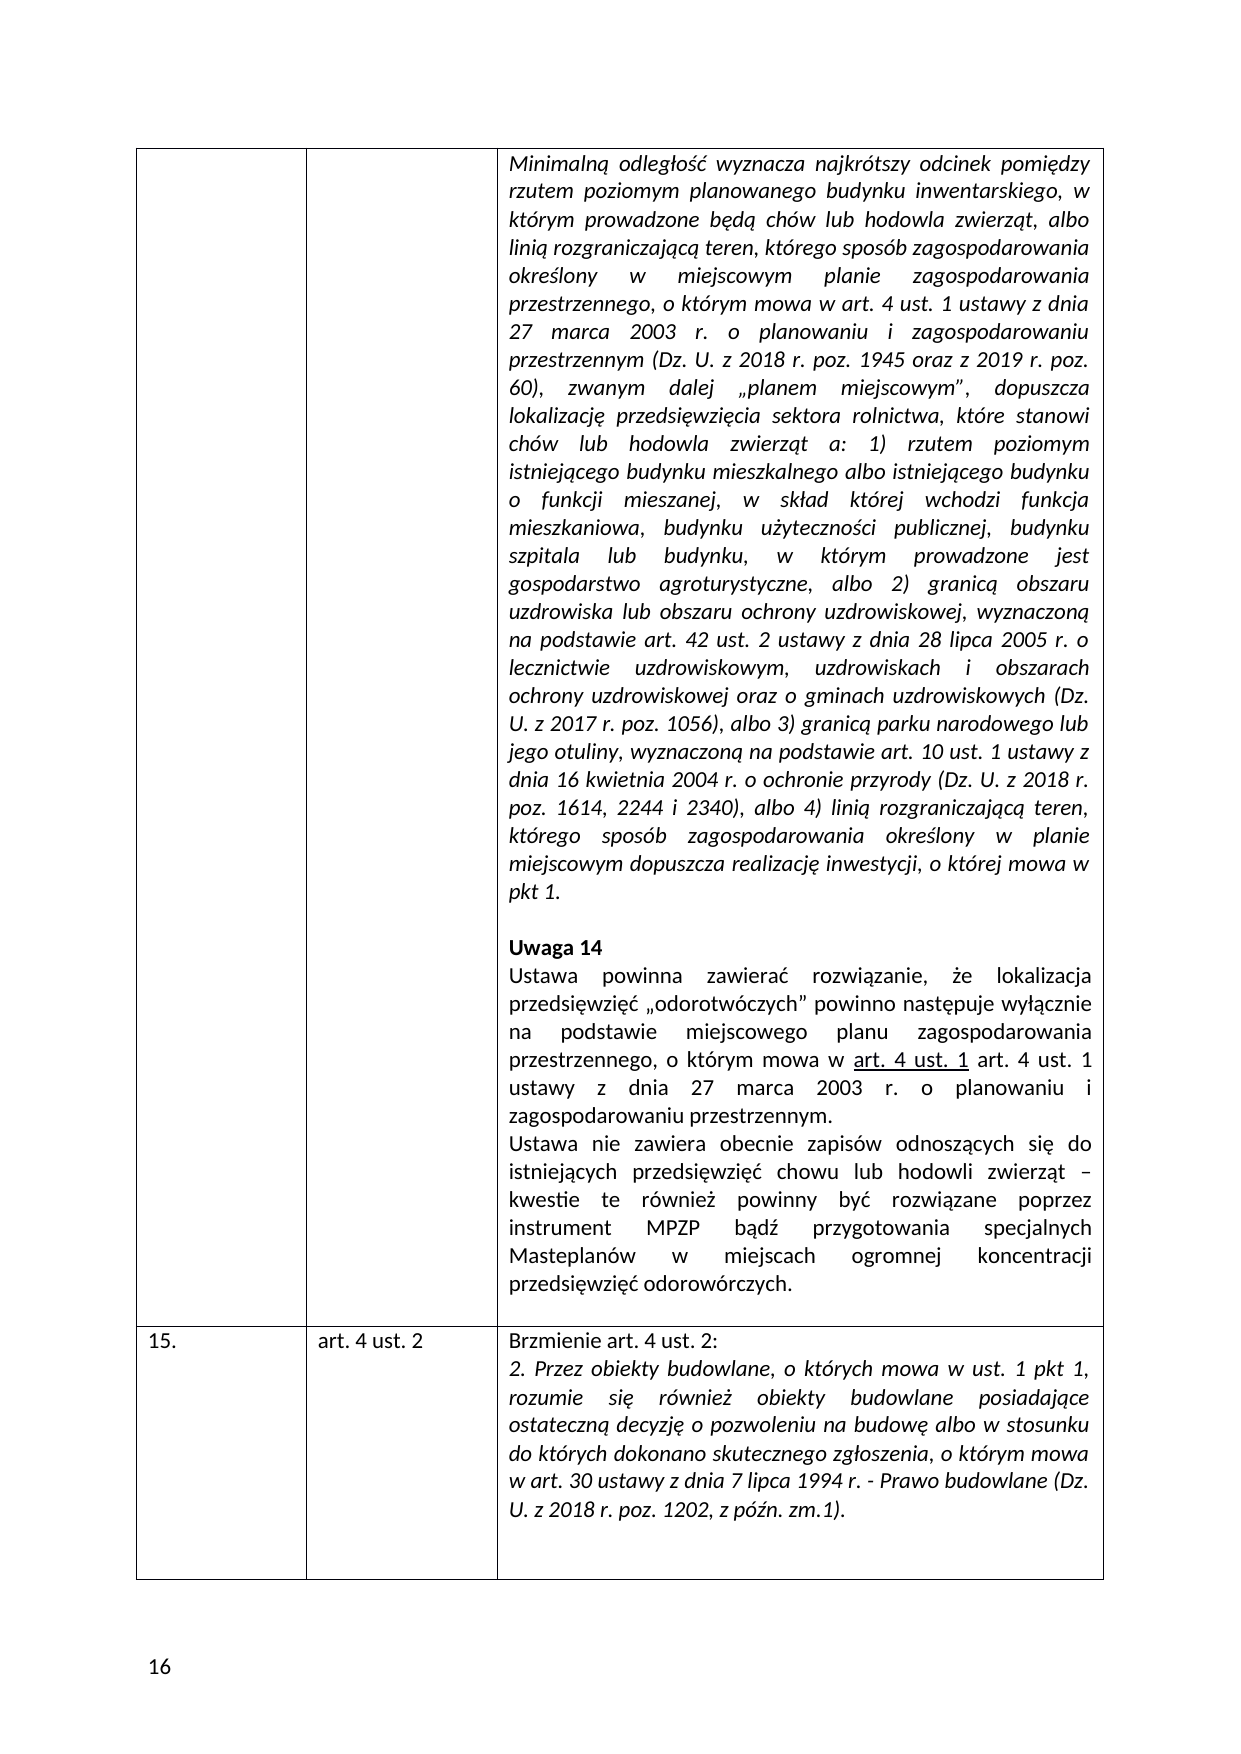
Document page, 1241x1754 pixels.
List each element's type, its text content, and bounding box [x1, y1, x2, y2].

table_cell art. 4 ust. 2 [307, 1327, 497, 1579]
table_cell 15. [137, 1327, 306, 1579]
table_cell [307, 149, 497, 1326]
table_cell [137, 149, 306, 1326]
table_cell Brzmienie art. 4 ust. 2: 2. Przez obiekty budowlane, o których mowa w ust. 1 pkt 1, rozumie się również obiekty budowlane posiadające ostateczną decyzję o pozwoleniu na budowę albo w stosunku do których dokonano skutecznego zgłoszenia, o którym mowa w art. 30 ustawy z dnia 7 lipca 1994 r. - Prawo budowlane (Dz. U. z 2018 r. poz. 1202, z późn. zm.1). [498, 1327, 1103, 1579]
table_cell Minimalną odległość wyznacza najkrótszy odcinek pomiędzy rzutem poziomym planowanego budynku inwentarskiego, w którym prowadzone będą chów lub hodowla zwierząt, albo linią rozgraniczającą teren, którego sposób zagospodarowania określony w miejscowym planie zagospodarowania przestrzennego, o którym mowa w art. 4 ust. 1 ustawy z dnia 27 marca 2003 r. o planowaniu i zagospodarowaniu przestrzennym (Dz. U. z 2018 r. poz. 1945 oraz z 2019 r. poz. 60), zwanym dalej „planem miejscowym”, dopuszcza lokalizację przedsięwzięcia sektora rolnictwa, które stanowi chów lub hodowla zwierząt a: 1) rzutem poziomym istniejącego budynku mieszkalnego albo istniejącego budynku o funkcji mieszanej, w skład której wchodzi funkcja mieszkaniowa, budynku użyteczności publicznej, budynku szpitala lub budynku, w którym prowadzone jest gospodarstwo agroturystyczne, albo 2) granicą obszaru uzdrowiska lub obszaru ochrony uzdrowiskowej, wyznaczoną na podstawie art. 42 ust. 2 ustawy z dnia 28 lipca 2005 r. o lecznictwie uzdrowiskowym, uzdrowiskach i obszarach ochrony uzdrowiskowej oraz o gminach uzdrowiskowych (Dz. U. z 2017 r. poz. 1056), albo 3) granicą parku narodowego lub jego otuliny, wyznaczoną na podstawie art. 10 ust. 1 ustawy z dnia 16 kwietnia 2004 r. o ochronie przyrody (Dz. U. z 2018 r. poz. 1614, 2244 i 2340), albo 4) linią rozgraniczającą teren, którego sposób zagospodarowania określony w planie miejscowym dopuszcza realizację inwestycji, o której mowa w pkt 1. Uwaga 14 Ustawa powinna zawierać rozwiązanie, że lokalizacja przedsięwzięć „odorotwóczych” powinno następuje wyłącznie na podstawie miejscowego planu zagospodarowania przestrzennego, o którym mowa w art. 4 ust. 1 art. 4 ust. 1 ustawy z dnia 27 marca 2003 r. o planowaniu i zagospodarowaniu przestrzennym. Ustawa nie zawiera obecnie zapisów odnoszących się do istniejących przedsięwzięć chowu lub hodowli zwierząt – kwestie te również powinny być rozwiązane poprzez instrument MPZP bądź przygotowania specjalnych Masteplanów w miejscach ogromnej koncentracji przedsięwzięć odorowórczych. [498, 149, 1103, 1326]
